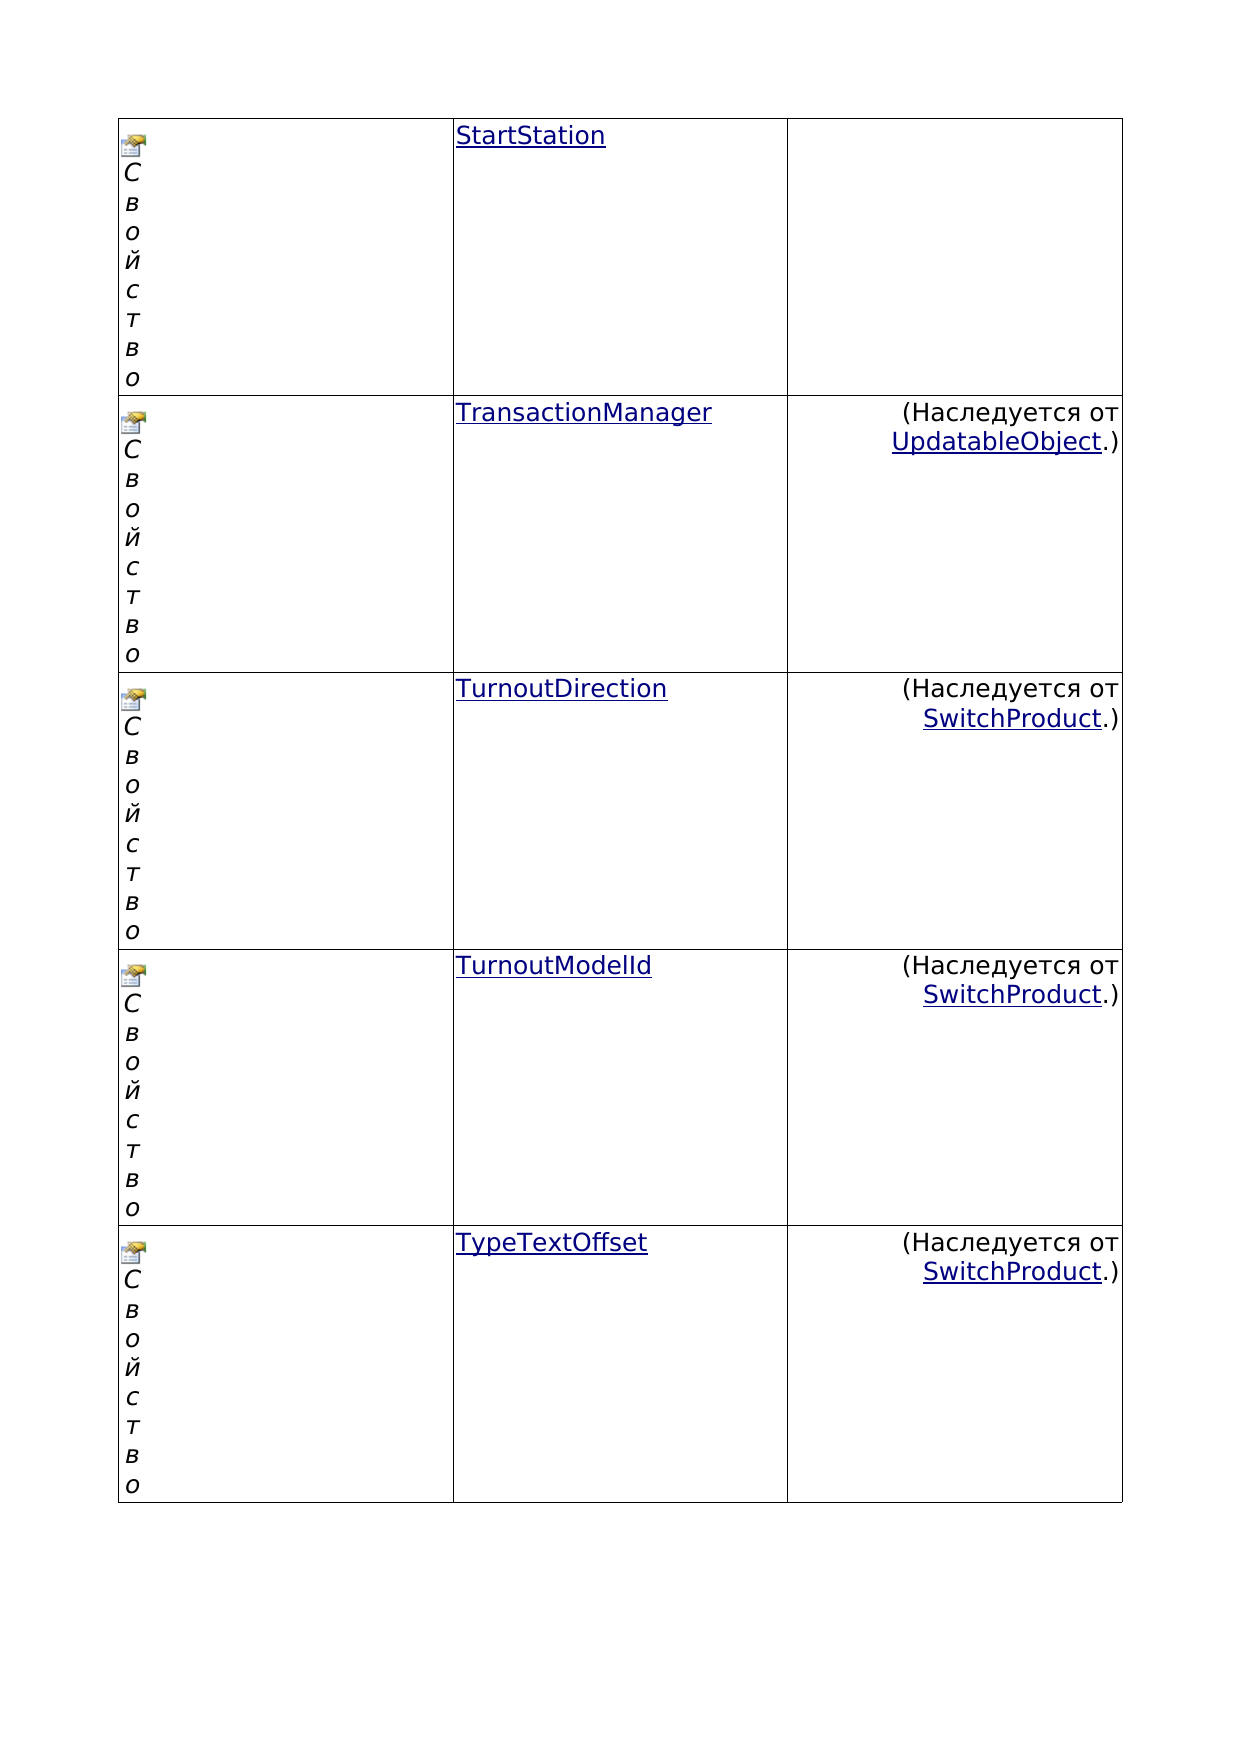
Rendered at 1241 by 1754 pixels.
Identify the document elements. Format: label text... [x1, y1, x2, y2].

picture [121, 1240, 147, 1266]
table_cell (Наследуется от SwitchProduct.) [788, 673, 1122, 948]
picture [121, 410, 147, 436]
table_cell TransactionManager [454, 396, 787, 672]
table_cell [788, 119, 1122, 395]
table_cell TypeTextOffset [454, 1226, 787, 1502]
table_cell StartStation [454, 119, 787, 395]
picture [121, 687, 147, 713]
table_cell [119, 950, 453, 1225]
table_cell [119, 673, 453, 948]
table_cell [119, 119, 453, 395]
table_cell TurnoutModelId [454, 950, 787, 1225]
picture [121, 133, 147, 159]
table_cell (Наследуется от SwitchProduct.) [788, 1226, 1122, 1502]
table_cell TurnoutDirection [454, 673, 787, 948]
table_cell [119, 1226, 453, 1502]
table_cell [119, 396, 453, 672]
picture [121, 963, 147, 989]
table_cell (Наследуется от SwitchProduct.) [788, 950, 1122, 1225]
table_cell (Наследуется от UpdatableObject.) [788, 396, 1122, 672]
